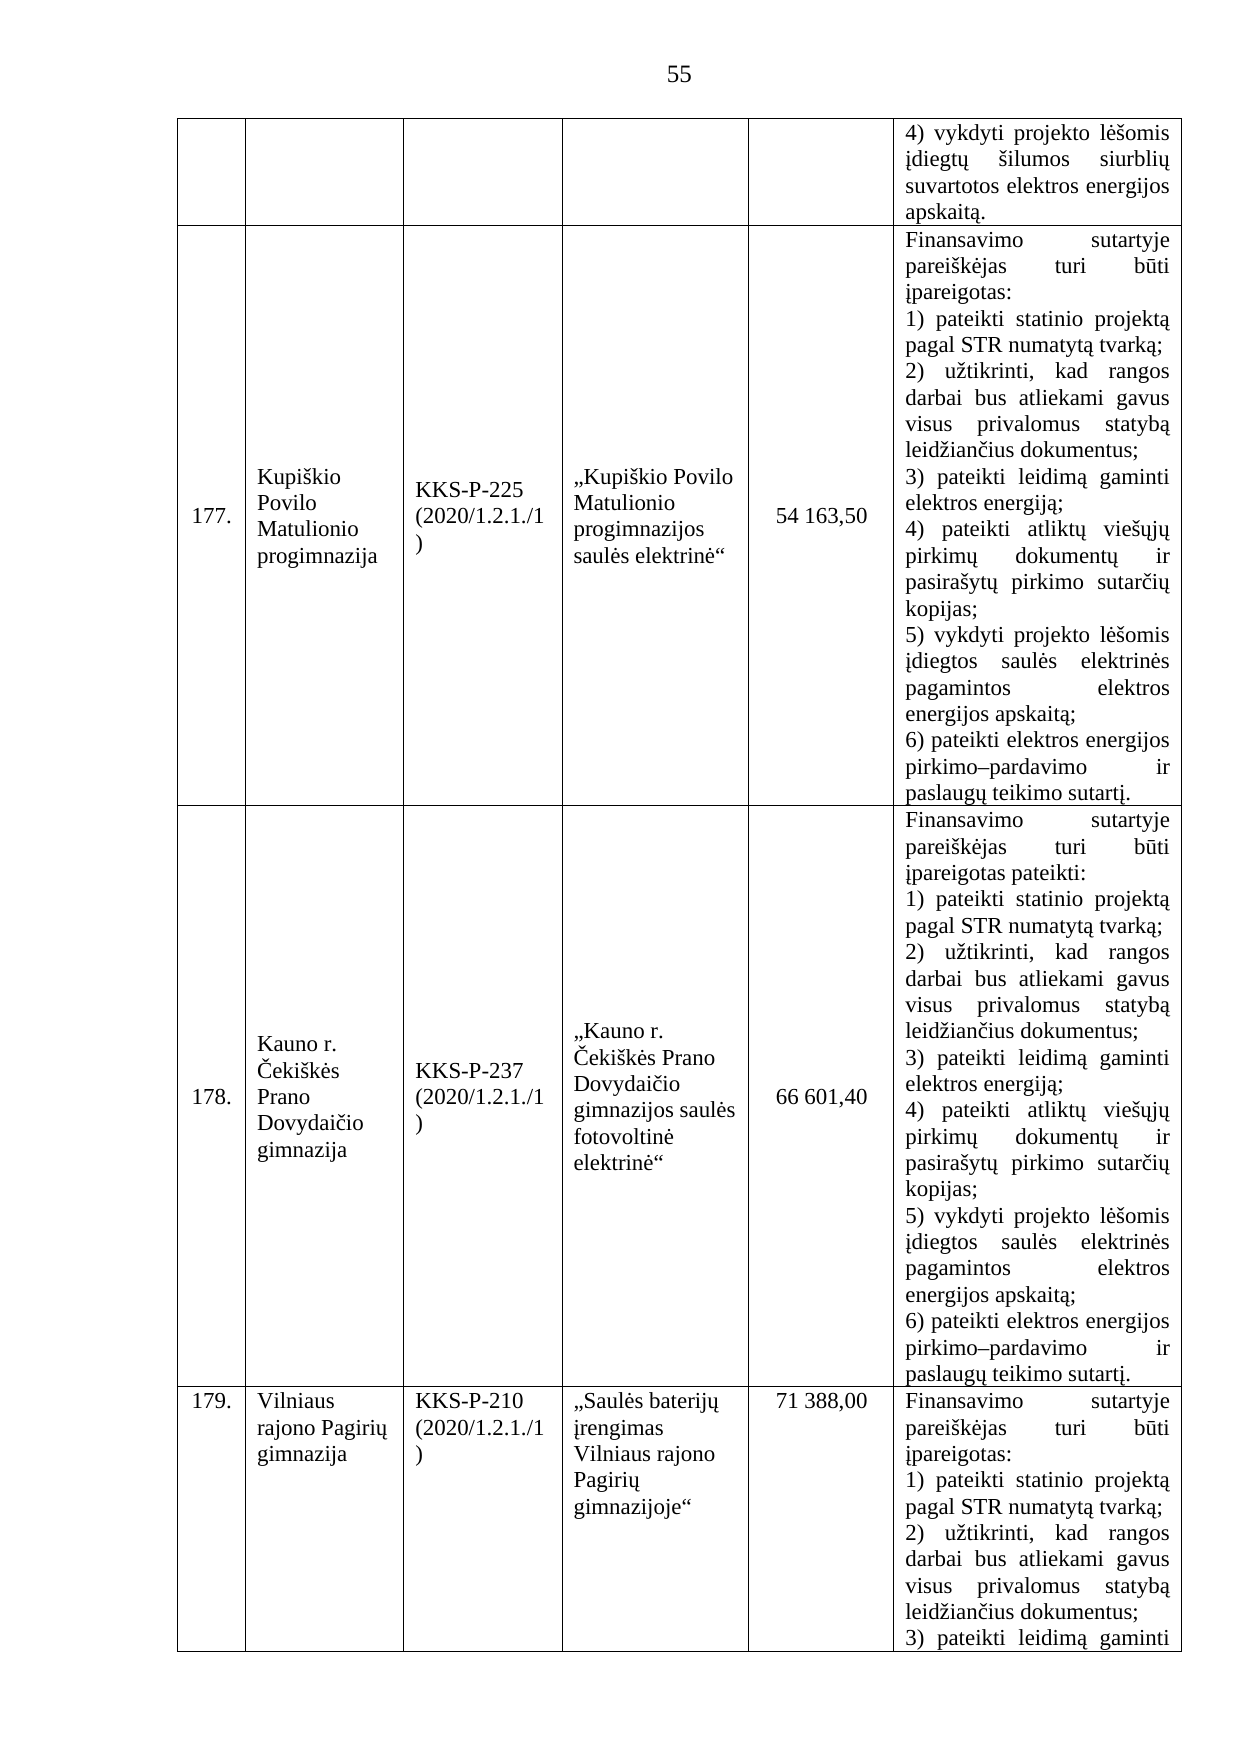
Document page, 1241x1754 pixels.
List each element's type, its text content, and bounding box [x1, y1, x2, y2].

table_cell KKS-P-225 (2020/1.2.1./1) [404, 226, 562, 805]
table_cell Finansavimo sutartyje pareiškėjas turi būti įpareigotas: 1) pateikti statinio projektą pagal STR numatytą tvarką; 2) užtikrinti, kad rangos darbai bus atliekami gavus visus privalomus statybą leidžiančius dokumentus; 3) pateikti leidimą gaminti elektros energiją; 4) pateikti atliktų viešųjų pirkimų dokumentų ir pasirašytų pirkimo sutarčių kopijas; 5) vykdyti projekto lėšomis įdiegtos saulės elektrinės pagamintos elektros energijos apskaitą; 6) pateikti elektros energijos pirkimo–pardavimo ir paslaugų teikimo sutartį. [894, 226, 1181, 805]
table_cell [749, 119, 893, 224]
table_cell 177. [178, 226, 245, 805]
table_cell [178, 119, 245, 224]
table_cell 179. [178, 1387, 245, 1651]
table_cell Vilniaus rajono Pagirių gimnazija [246, 1387, 403, 1651]
table_cell [404, 119, 562, 224]
table_cell Kauno r. Čekiškės Prano Dovydaičio gimnazija [246, 806, 403, 1386]
table_cell „Saulės baterijų įrengimas Vilniaus rajono Pagirių gimnazijoje“ [563, 1387, 748, 1651]
table_cell Kupiškio Povilo Matulionio progimnazija [246, 226, 403, 805]
table_cell 178. [178, 806, 245, 1386]
table_cell „Kauno r. Čekiškės Prano Dovydaičio gimnazijos saulės fotovoltinė elektrinė“ [563, 806, 748, 1386]
table_cell 71 388,00 [749, 1387, 893, 1651]
table_cell 54 163,50 [749, 226, 893, 805]
table_cell 4) vykdyti projekto lėšomis įdiegtų šilumos siurblių suvartotos elektros energijos apskaitą. [894, 119, 1181, 224]
table_cell Finansavimo sutartyje pareiškėjas turi būti įpareigotas pateikti: 1) pateikti statinio projektą pagal STR numatytą tvarką; 2) užtikrinti, kad rangos darbai bus atliekami gavus visus privalomus statybą leidžiančius dokumentus; 3) pateikti leidimą gaminti elektros energiją; 4) pateikti atliktų viešųjų pirkimų dokumentų ir pasirašytų pirkimo sutarčių kopijas; 5) vykdyti projekto lėšomis įdiegtos saulės elektrinės pagamintos elektros energijos apskaitą; 6) pateikti elektros energijos pirkimo–pardavimo ir paslaugų teikimo sutartį. [894, 806, 1181, 1386]
table_cell Finansavimo sutartyje pareiškėjas turi būti įpareigotas: 1) pateikti statinio projektą pagal STR numatytą tvarką; 2) užtikrinti, kad rangos darbai bus atliekami gavus visus privalomus statybą leidžiančius dokumentus; 3) pateikti leidimą gaminti [894, 1387, 1181, 1651]
table_cell [246, 119, 403, 224]
table_cell 66 601,40 [749, 806, 893, 1386]
table_cell KKS-P-237 (2020/1.2.1./1) [404, 806, 562, 1386]
table_cell KKS-P-210 (2020/1.2.1./1) [404, 1387, 562, 1651]
table_cell „Kupiškio Povilo Matulionio progimnazijos saulės elektrinė“ [563, 226, 748, 805]
table_cell [563, 119, 748, 224]
